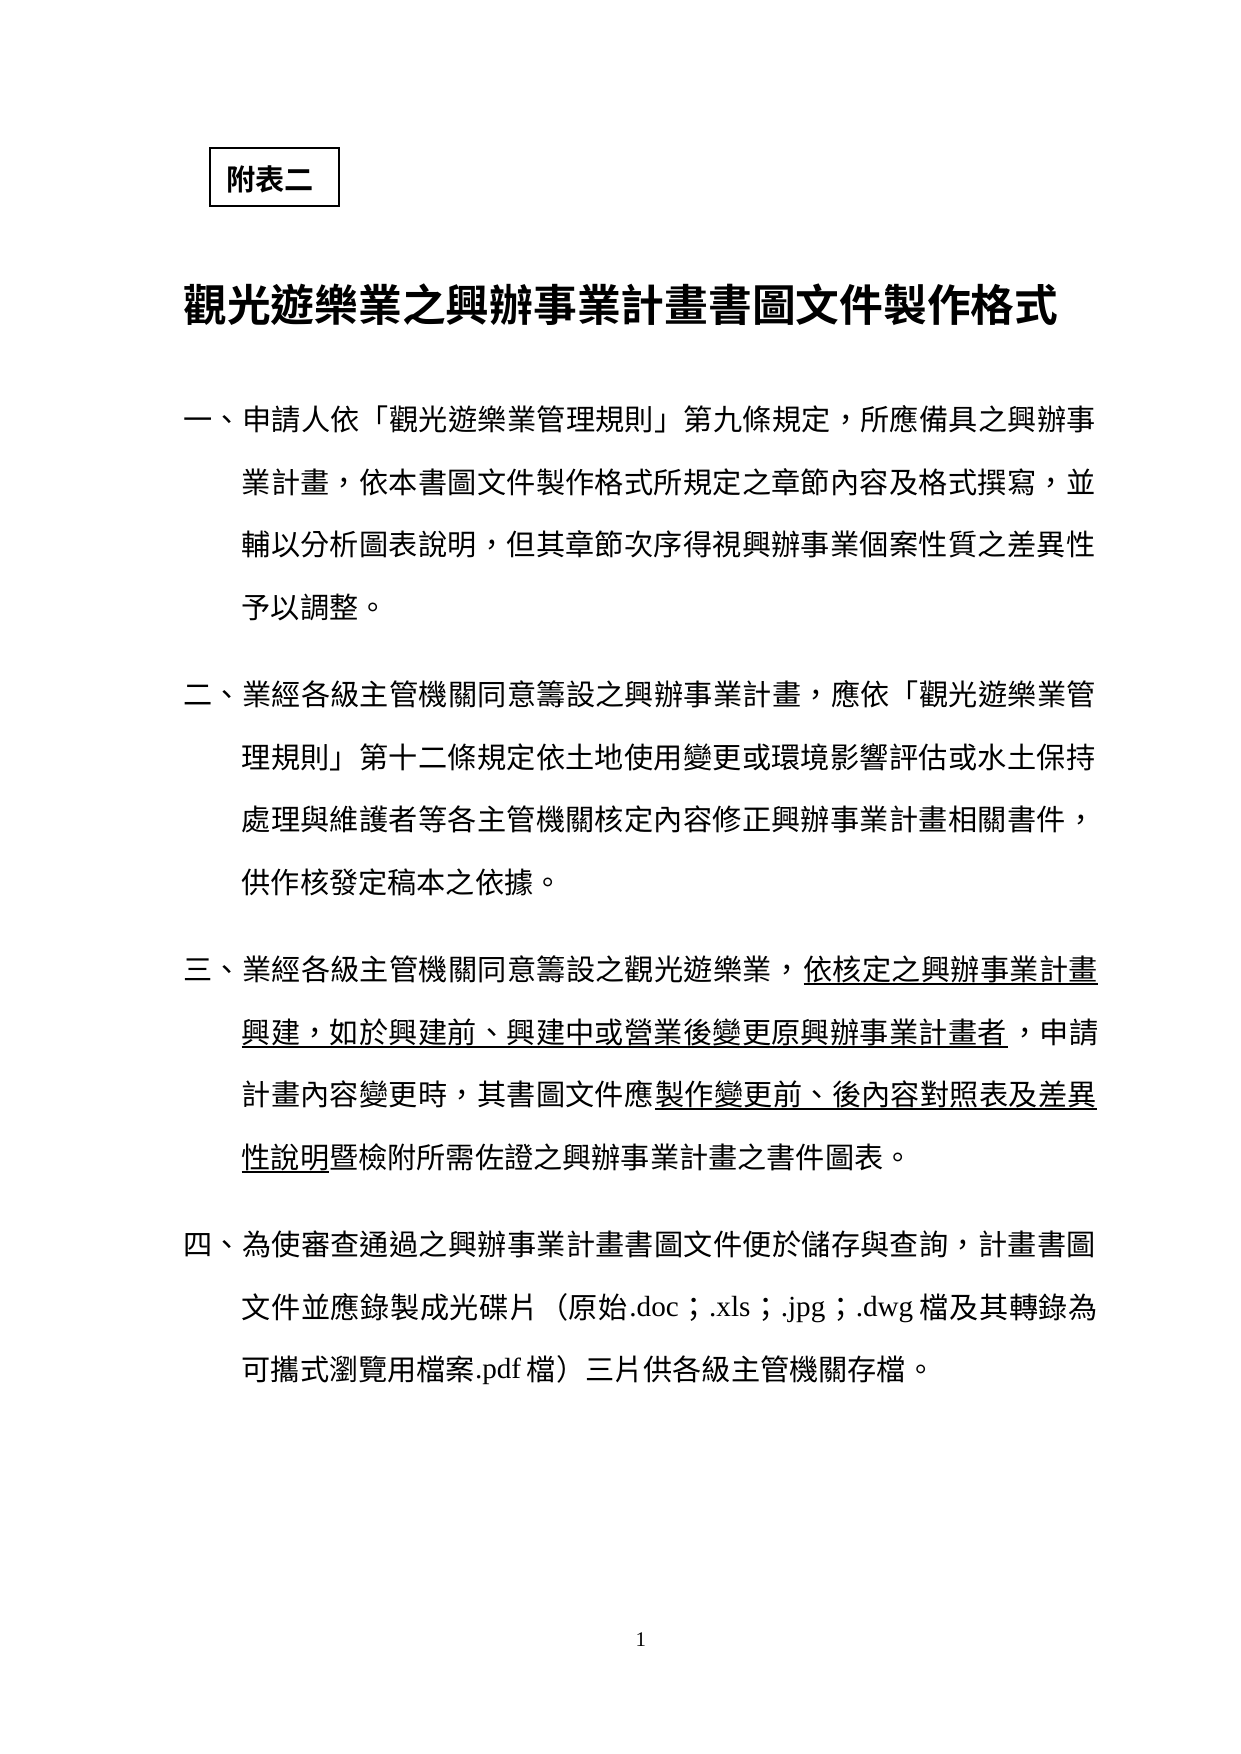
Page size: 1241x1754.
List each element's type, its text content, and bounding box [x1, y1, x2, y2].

text 三、業經各級主管機關同意籌設之觀光遊樂業，依核定之興辦事業計畫興建，如於興建前、興建中或營業後變更原興辦事業計畫者，申請計畫內容變更時，其書圖文件應製作變更前、後內容對照表及差異性說明暨檢附所需佐證之興辦事業計畫之書件圖表。 [183, 937, 1098, 1187]
text 二、業經各級主管機關同意籌設之興辦事業計畫，應依「觀光遊樂業管理規則」第十二條規定依土地使用變更或環境影響評估或水土保持處理與維護者等各主管機關核定內容修正興辦事業計畫相關書件，供作核發定稿本之依據。 [183, 662, 1098, 912]
text 一、申請人依「觀光遊樂業管理規則」第九條規定，所應備具之興辦事業計畫，依本書圖文件製作格式所規定之章節內容及格式撰寫，並輔以分析圖表說明，但其章節次序得視興辦事業個案性質之差異性予以調整。 [183, 387, 1098, 637]
text 附表二 [226, 156, 323, 197]
text 四、為使審查通過之興辦事業計畫書圖文件便於儲存與查詢，計畫書圖文件並應錄製成光碟片（原始.doc；.xls；.jpg；.dwg檔及其轉錄為可攜式瀏覽用檔案.pdf檔）三片供各級主管機關存檔。 [183, 1212, 1098, 1399]
text 觀光遊樂業之興辦事業計畫書圖文件製作格式 [183, 229, 1098, 354]
